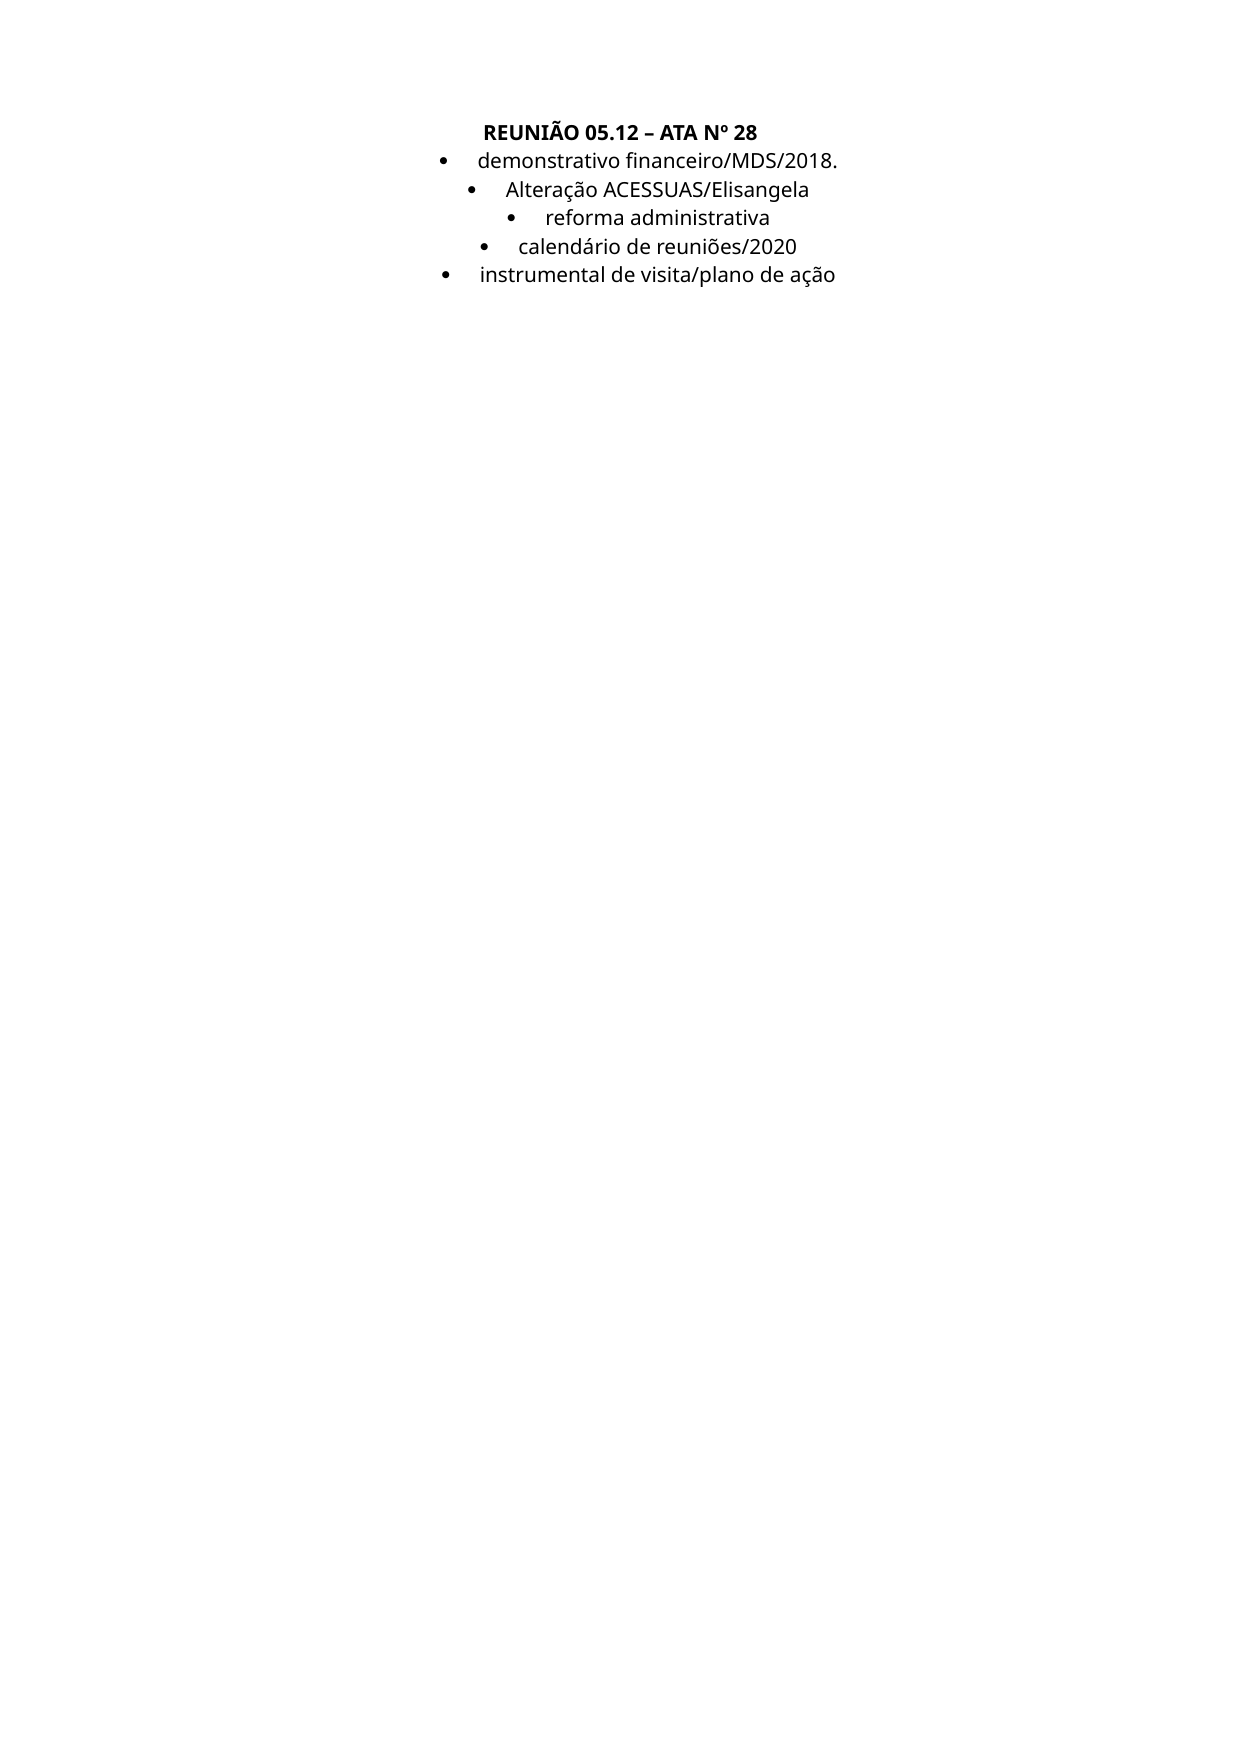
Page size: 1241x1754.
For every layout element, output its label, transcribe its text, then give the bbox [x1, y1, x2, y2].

list Alteração ACESSUAS/Elisangela [156, 175, 1122, 203]
list reforma administrativa [156, 203, 1122, 232]
list demonstrativo financeiro/MDS/2018. [156, 147, 1122, 175]
list instrumental de visita/plano de ação [156, 260, 1122, 289]
list calendário de reuniões/2020 [156, 232, 1122, 260]
text REUNIÃO 05.12 – ATA Nº 28 [118, 118, 1122, 147]
